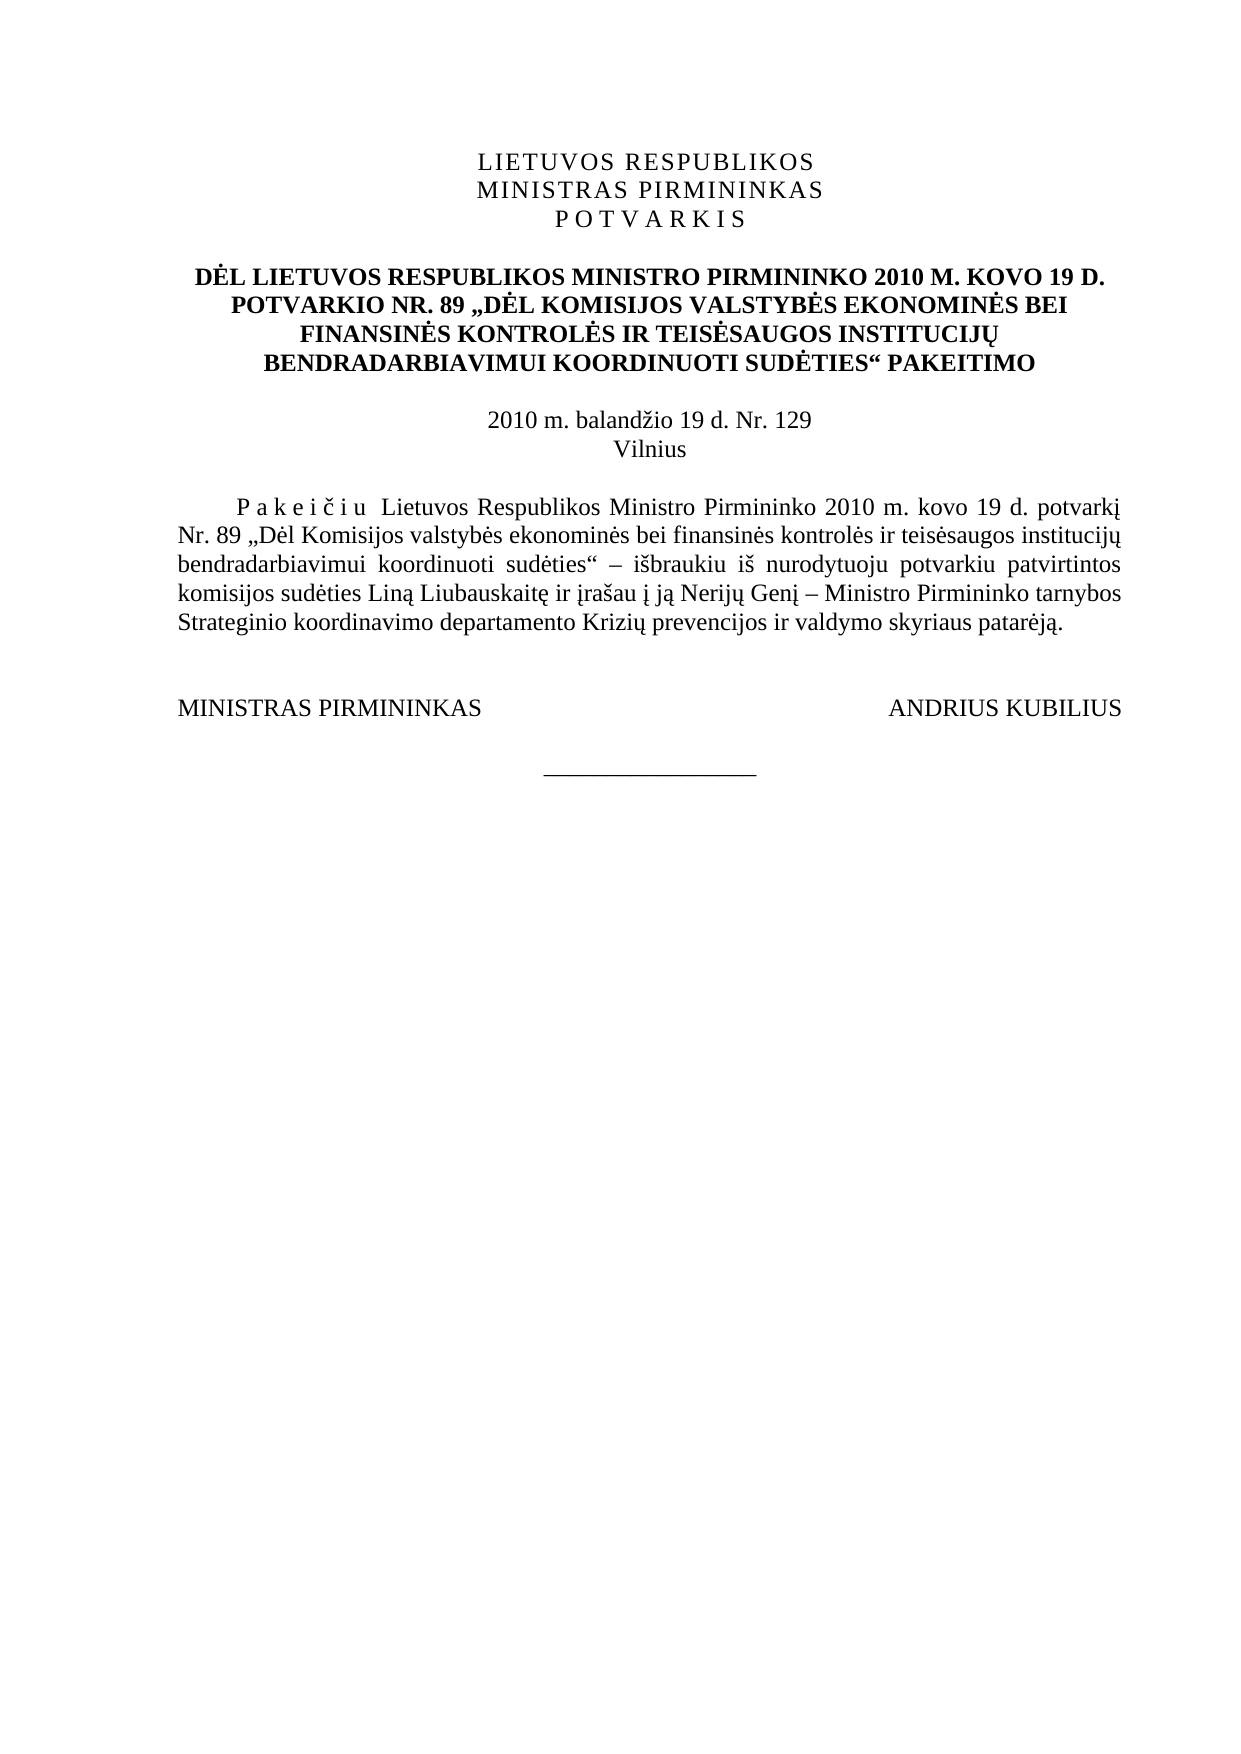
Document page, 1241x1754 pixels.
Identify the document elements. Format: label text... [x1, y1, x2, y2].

text MINISTRAS PIRMININKAS ANDRIUS KUBILIUS [177, 693, 1122, 722]
text _________________ [177, 751, 1122, 779]
text Vilnius [177, 434, 1122, 463]
text POTVARKIS [177, 204, 1122, 233]
text LIETUVOS RESPUBLIKOS [177, 147, 1122, 176]
text MINISTRAS PIRMININKAS [177, 176, 1122, 204]
text Pakeičiu Lietuvos Respublikos Ministro Pirmininko 2010 m. kovo 19 d. potvarkį Nr. 89 „Dėl Komisijos valstybės ekonominės bei finansinės kontrolės ir teisėsaugos institucijų bendradarbiavimui koordinuoti sudėties“ – išbraukiu iš nurodytuoju potvarkiu patvirtintos komisijos sudėties Liną Liubauskaitę ir įrašau į ją Nerijų Genį – Ministro Pirmininko tarnybos Strateginio koordinavimo departamento Krizių prevencijos ir valdymo skyriaus patarėją. [177, 492, 1122, 636]
text DĖL Lietuvos Respublikos Ministro Pirmininko 2010 m. kovo 19 d. potvarkio Nr. 89 „Dėl Komisijos valstybės ekonominės bei finansinės kontrolės ir teisėsaugos institucijų bendradarbiavimui koordinuoti sudėties“ pakeitimo [177, 262, 1122, 377]
text 2010 m. balandžio 19 d. Nr. 129 [177, 406, 1122, 434]
